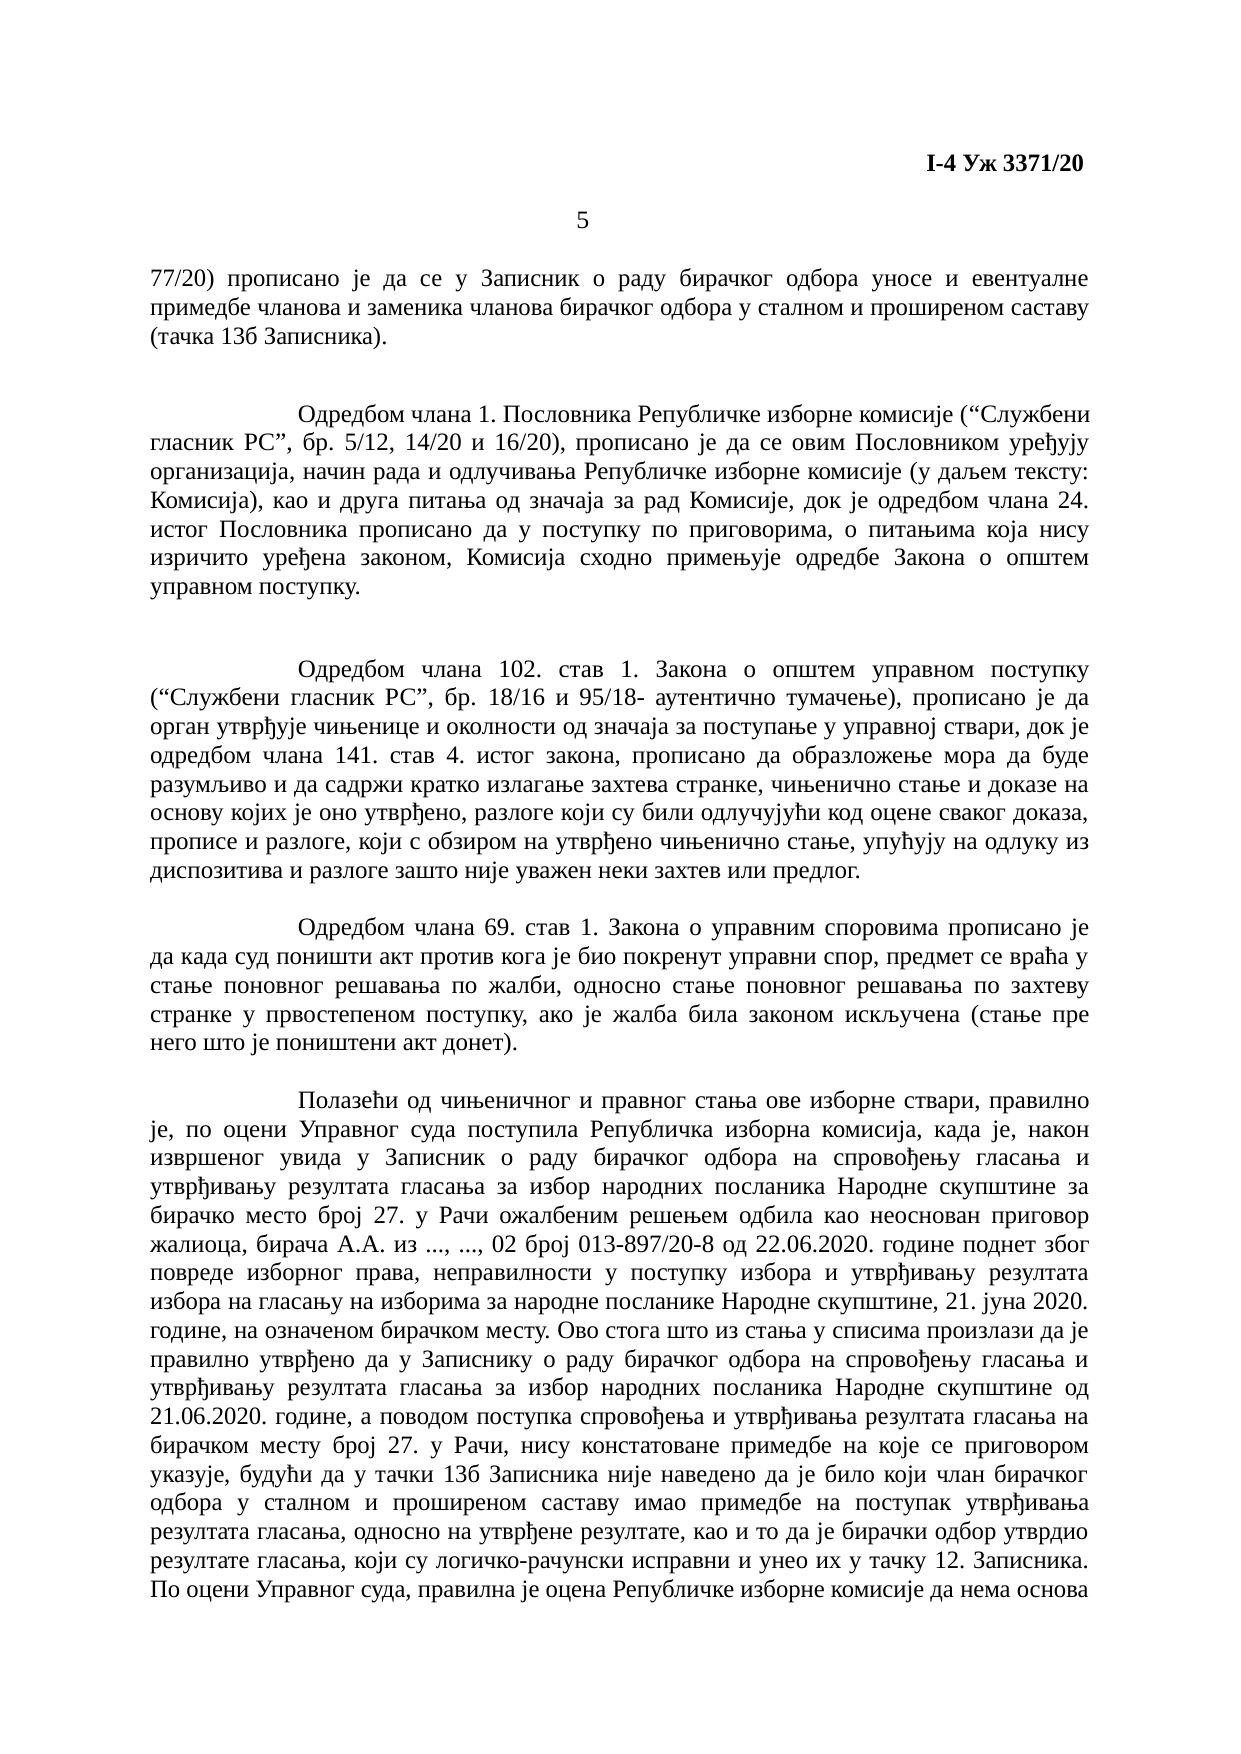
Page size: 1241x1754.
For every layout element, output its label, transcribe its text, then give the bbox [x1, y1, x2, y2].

text Полазећи од чињеничног и правног стања ове изборне ствари, правилно је, по оцени Управног суда поступила Републичка изборна комисија, када је, након извршеног увида у Записник о раду бирачког одбора на спровођењу гласања и утврђивању резултата гласања за избор народних посланика Народне скупштине за бирачко место број 27. у Рачи ожалбеним решењем одбила као неоснован приговор жалиоца, бирача А.А. из ..., ..., 02 број 013-897/20-8 од 22.06.2020. године поднет због повреде изборног права, неправилности у поступку избора и утврђивању резултата избора на гласању на изборима за народне посланике Народне скупштине, 21. јуна 2020. године, на означеном бирачком месту. Ово стога што из стања у списима произлази да је правилно утврђено да у Записнику о раду бирачког одбора на спровођењу гласања и утврђивању резултата гласања за избор народних посланика Народне скупштине од 21.06.2020. године, а поводом поступка спровођења и утврђивања резултата гласања на бирачком месту број 27. у Рачи, нису констатоване примедбе на које се приговором указује, будући да у тачки 13б Записника није наведено да је било који члан бирачког одбора у сталном и проширеном саставу имао примедбе на поступак утврђивања резултата гласања, односно на утврђене резултате, као и то да је бирачки одбор утврдио резултате гласања, који су логичко-рачунски исправни и унео их у тачку 12. Записника. По оцени Управног суда, правилна је оцена Републичке изборне комисије да нема основа [150, 1056, 1090, 1602]
text Одредбом члана 1. Пословника Републичке изборне комисије (“Службени гласник РС”, бр. 5/12, 14/20 и 16/20), прописано је да се овим Пословником уређују организација, начин рада и одлучивања Републичке изборне комисије (у даљем тексту: Комисија), као и друга питања од значаја за рад Комисије, док је одредбом члана 24. истог Пословника прописано да у поступку по приговорима, о питањима која нису изричито уређена законом, Комисија сходно примењује одредбе Закона о општем управном поступку. [150, 399, 1090, 600]
text 77/20) прописано је да се у Записник о раду бирачког одбора уносе и евентуалне примедбе чланова и заменика чланова бирачког одбора у сталном и проширеном саставу (тачка 13б Записника). [150, 263, 1090, 349]
text Одредбом члана 69. став 1. Закона о управним споровима прописано је да када суд поништи акт против кога је био покренут управни спор, предмет се враћа у стање поновног решавања по жалби, односно стање поновног решавања по захтеву странке у првостепеном поступку, ако је жалба била законом искључена (стање пре него што је поништени акт донет). [150, 912, 1090, 1056]
text Одредбом члана 102. став 1. Закона о општем управном поступку (“Службени гласник РС”, бр. 18/16 и 95/18- аутентично тумачење), прописано је да орган утврђује чињенице и околности од значаја за поступање у управној ствари, док је одредбом члана 141. став 4. истог закона, прописано да образложење мора да буде разумљиво и да садржи кратко излагање захтева странке, чињенично стање и доказе на основу којих је оно утврђено, разлоге који су били одлучујући код оцене сваког доказа, прописе и разлоге, који с обзиром на утврђено чињенично стање, упућују на одлуку из диспозитива и разлоге зашто није уважен неки захтев или предлог. [150, 654, 1090, 884]
